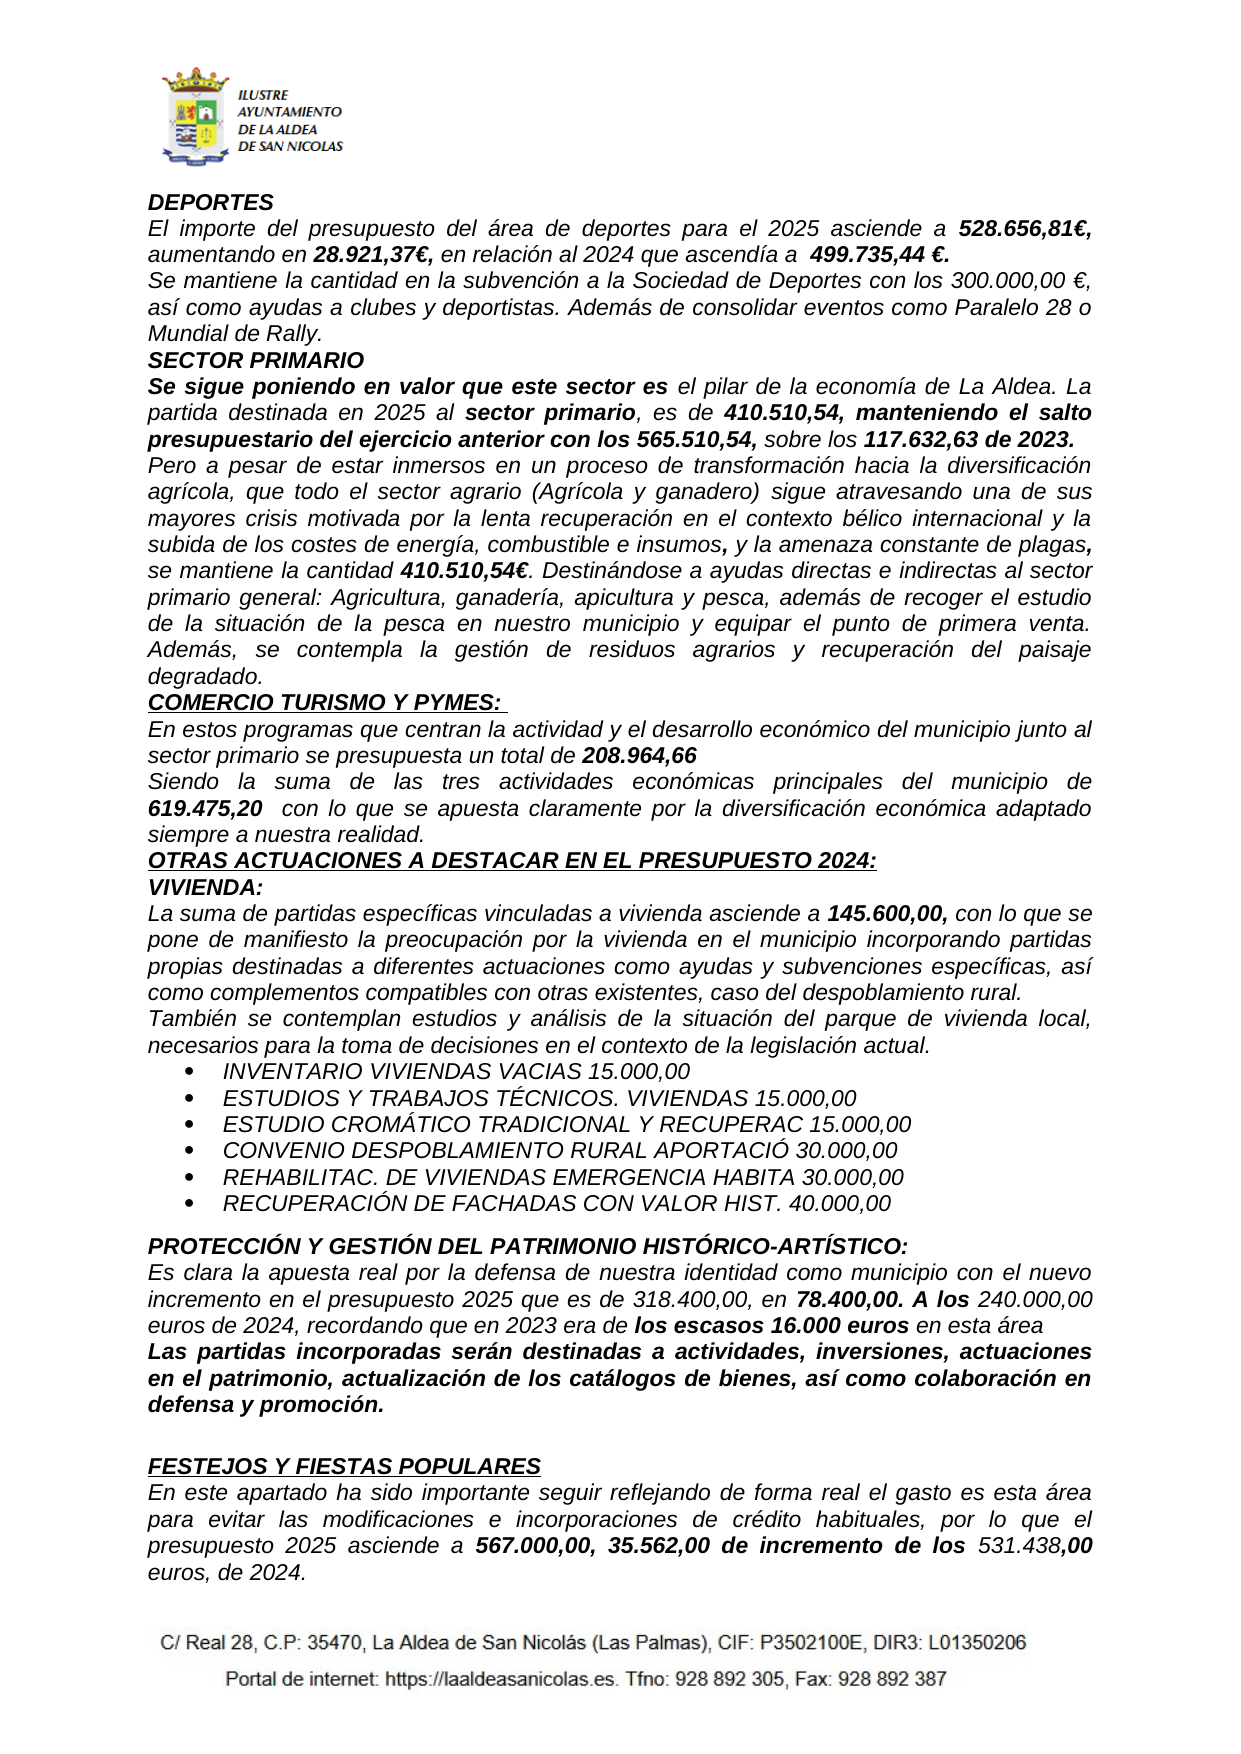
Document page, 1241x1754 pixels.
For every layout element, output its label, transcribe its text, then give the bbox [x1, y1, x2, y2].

text Pero a pesar de estar inmersos en un proceso de transformación hacia la diversificación agrícola, que todo el sector agrario (Agrícola y ganadero) sigue atravesando una de sus mayores crisis motivada por la lenta recuperación en el contexto bélico internacional y la subida de los costes de energía, combustible e insumos, y la amenaza constante de plagas, se mantiene la cantidad 410.510,54€. Destinándose a ayudas directas e indirectas al sector primario general: Agricultura, ganadería, apicultura y pesca, además de recoger el estudio de la situación de la pesca en nuestro municipio y equipar el punto de primera venta. Además, se contempla la gestión de residuos agrarios y recuperación del paisaje degradado. [148, 452, 1093, 689]
text Se sigue poniendo en valor que este sector es el pilar de la economía de La Aldea. La partida destinada en 2025 al sector primario, es de 410.510,54, manteniendo el salto presupuestario del ejercicio anterior con los 565.510,54, sobre los 117.632,63 de 2023. [148, 373, 1093, 452]
text Es clara la apuesta real por la defensa de nuestra identidad como municipio con el nuevo incremento en el presupuesto 2025 que es de 318.400,00, en 78.400,00. A los 240.000,00 euros de 2024, recordando que en 2023 era de los escasos 16.000 euros en esta área [148, 1259, 1093, 1338]
text En este apartado ha sido importante seguir reflejando de forma real el gasto es esta área para evitar las modificaciones e incorporaciones de crédito habituales, por lo que el presupuesto 2025 asciende a 567.000,00, 35.562,00 de incremento de los 531.438,00 euros, de 2024. [148, 1479, 1093, 1585]
text También se contemplan estudios y análisis de la situación del parque de vivienda local, necesarios para la toma de decisiones en el contexto de la legislación actual. [148, 1005, 1093, 1058]
text Se mantiene la cantidad en la subvención a la Sociedad de Deportes con los 300.000,00 €, así como ayudas a clubes y deportistas. Además de consolidar eventos como Paralelo 28 o Mundial de Rally. [148, 267, 1093, 347]
text La suma de partidas específicas vinculadas a vivienda asciende a 145.600,00, con lo que se pone de manifiesto la preocupación por la vivienda en el municipio incorporando partidas propias destinadas a diferentes actuaciones como ayudas y subvenciones específicas, así como complementos compatibles con otras existentes, caso del despoblamiento rural. [148, 900, 1093, 1005]
list CONVENIO DESPOBLAMIENTO RURAL APORTACIÓ 30.000,00 [185, 1137, 1093, 1163]
text PROTECCIÓN Y GESTIÓN DEL PATRIMONIO HISTÓRICO-ARTÍSTICO: [148, 1233, 1093, 1259]
text VIVIENDA: [148, 874, 1093, 900]
text Siendo la suma de las tres actividades económicas principales del municipio de 619.475,20 con lo que se apuesta claramente por la diversificación económica adaptado siempre a nuestra realidad. [148, 768, 1093, 847]
list INVENTARIO VIVIENDAS VACIAS 15.000,00 [185, 1058, 1093, 1084]
text El importe del presupuesto del área de deportes para el 2025 asciende a 528.656,81€, aumentando en 28.921,37€, en relación al 2024 que ascendía a 499.735,44 €. [148, 215, 1093, 267]
list ESTUDIO CROMÁTICO TRADICIONAL Y RECUPERAC 15.000,00 [185, 1111, 1093, 1137]
list REHABILITAC. DE VIVIENDAS EMERGENCIA HABITA 30.000,00 [185, 1163, 1093, 1190]
list ESTUDIOS Y TRABAJOS TÉCNICOS. VIVIENDAS 15.000,00 [185, 1084, 1093, 1111]
text Las partidas incorporadas serán destinadas a actividades, inversiones, actuaciones en el patrimonio, actualización de los catálogos de bienes, así como colaboración en defensa y promoción. [148, 1338, 1093, 1417]
text En estos programas que centran la actividad y el desarrollo económico del municipio junto al sector primario se presupuesta un total de 208.964,66 [148, 716, 1093, 768]
text OTRAS ACTUACIONES A DESTACAR EN EL PRESUPUESTO 2024: [148, 847, 1093, 874]
text SECTOR PRIMARIO [148, 347, 1093, 373]
text DEPORTES [148, 188, 1093, 215]
picture [148, 59, 359, 174]
picture [148, 1626, 1033, 1695]
list RECUPERACIÓN DE FACHADAS CON VALOR HIST. 40.000,00 [185, 1190, 1093, 1216]
text COMERCIO TURISMO Y PYMES: [148, 689, 1093, 716]
text FESTEJOS Y FIESTAS POPULARES [148, 1453, 1093, 1479]
